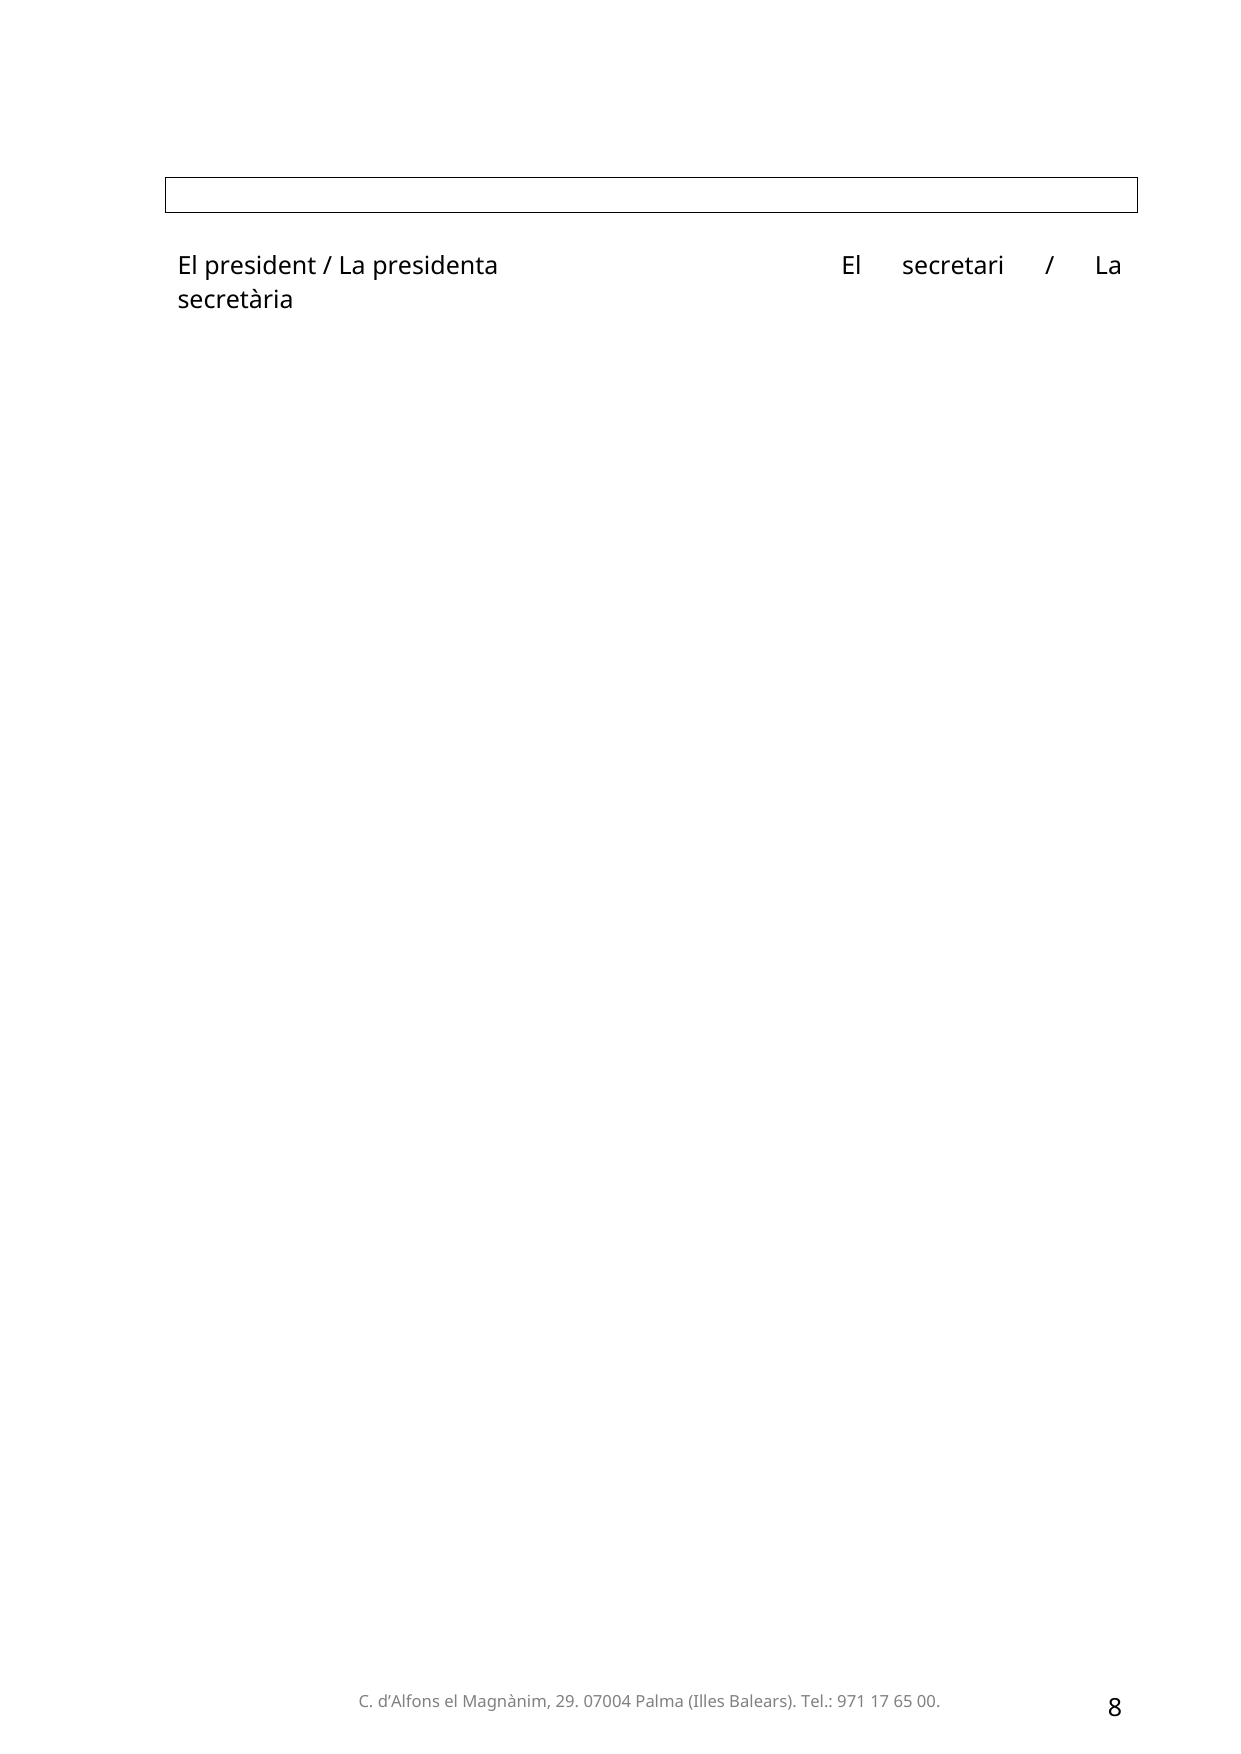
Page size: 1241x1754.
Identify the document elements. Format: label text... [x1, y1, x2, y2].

text El president / La presidenta El secretari / La secretària [177, 247, 1122, 316]
table_header [166, 178, 1137, 212]
